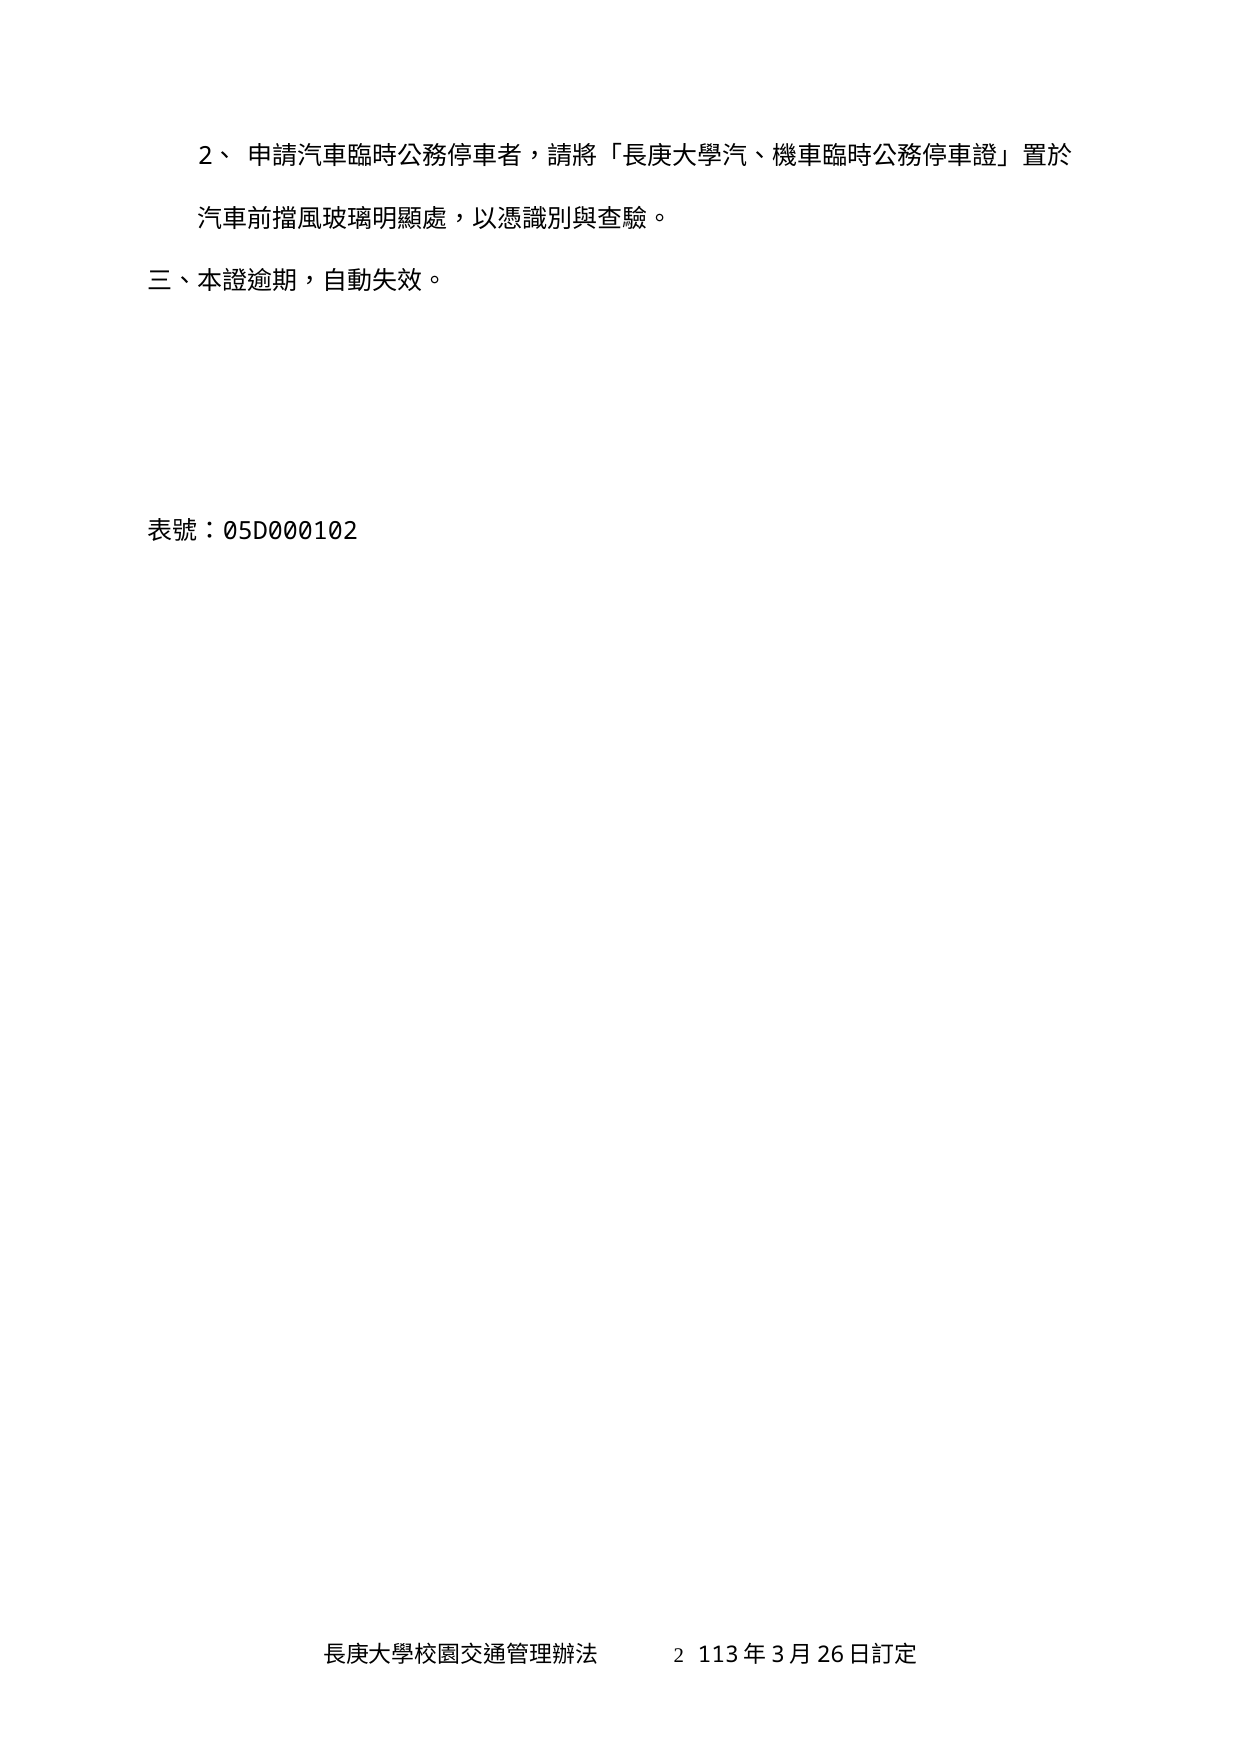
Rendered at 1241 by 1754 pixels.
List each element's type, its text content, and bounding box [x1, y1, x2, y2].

text 三、本證逾期，自動失效。 [148, 237, 1092, 299]
list 申請汽車臨時公務停車者，請將「長庚大學汽、機車臨時公務停車證」置於汽車前擋風玻璃明顯處，以憑識別與查驗。 [198, 112, 1092, 237]
text 表號：05D000102 [148, 487, 1092, 549]
